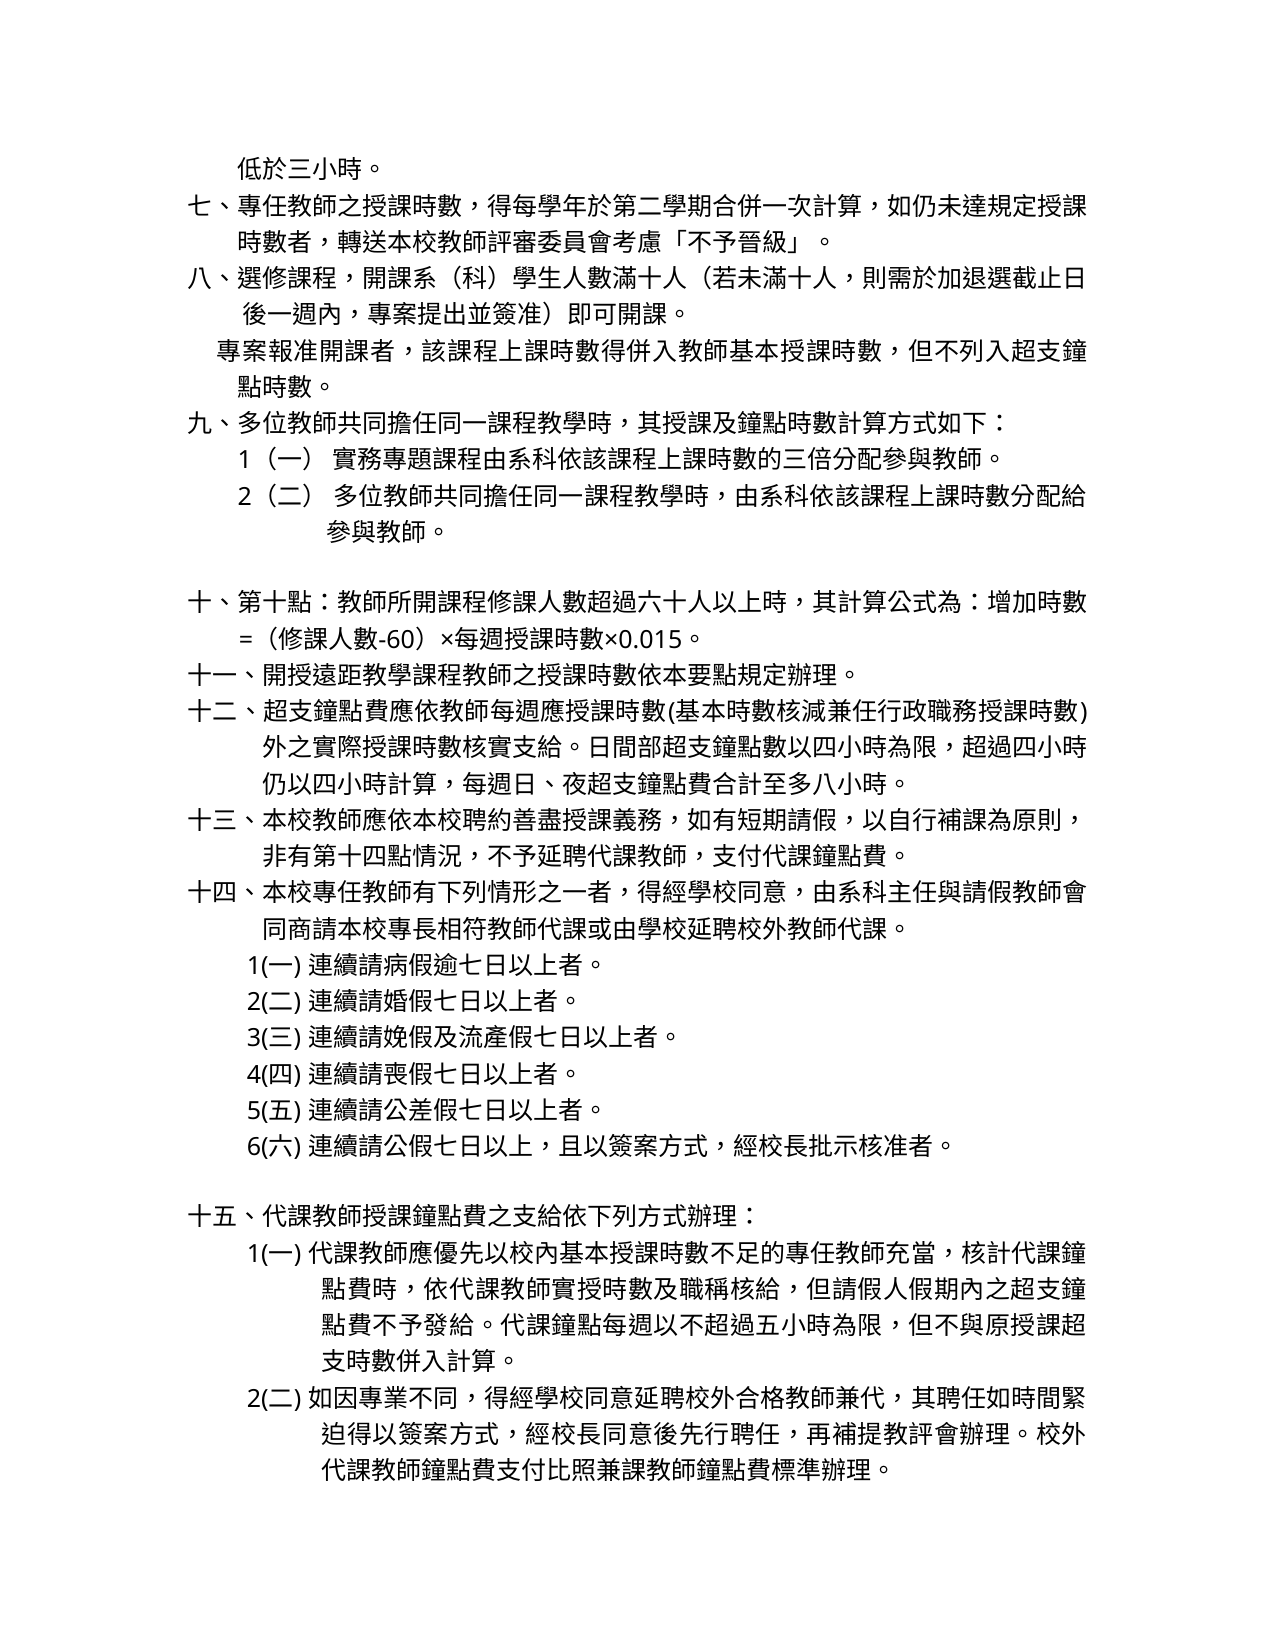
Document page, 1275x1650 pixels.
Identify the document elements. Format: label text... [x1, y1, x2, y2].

list (四) 連續請喪假七日以上者。 [247, 1054, 1087, 1090]
text 十三、本校教師應依本校聘約善盡授課義務，如有短期請假，以自行補課為原則，非有第十四點情況，不予延聘代課教師，支付代課鐘點費。 [187, 800, 1087, 873]
list (二) 如因專業不同，得經學校同意延聘校外合格教師兼代，其聘任如時間緊迫得以簽案方式，經校長同意後先行聘任，再補提教評會辦理。校外代課教師鐘點費支付比照兼課教師鐘點費標準辦理。 [247, 1378, 1087, 1487]
text 七、專任教師之授課時數，得每學年於第二學期合併一次計算，如仍未達規定授課時數者，轉送本校教師評審委員會考慮「不予晉級」。 [187, 186, 1087, 259]
text 低於三小時。 [187, 150, 1087, 186]
list (二) 連續請婚假七日以上者。 [247, 982, 1087, 1018]
list （二） 多位教師共同擔任同一課程教學時，由系科依該課程上課時數分配給參與教師。 [237, 476, 1087, 549]
text 十四、本校專任教師有下列情形之一者，得經學校同意，由系科主任與請假教師會同商請本校專長相符教師代課或由學校延聘校外教師代課。 [187, 873, 1087, 945]
list (一) 連續請病假逾七日以上者。 [247, 945, 1087, 982]
text 十一、開授遠距教學課程教師之授課時數依本要點規定辦理。 [187, 655, 1087, 692]
text 十、第十點：教師所開課程修課人數超過六十人以上時，其計算公式為：增加時數=（修課人數-60）×每週授課時數×0.015。 [187, 583, 1087, 655]
text 十二、超支鐘點費應依教師每週應授課時數(基本時數核減兼任行政職務授課時數)外之實際授課時數核實支給。日間部超支鐘點數以四小時為限，超過四小時仍以四小時計算，每週日、夜超支鐘點費合計至多八小時。 [187, 692, 1087, 800]
text 八、選修課程，開課系（科）學生人數滿十人（若未滿十人，則需於加退選截止日後一週內，專案提出並簽准）即可開課。 [187, 259, 1087, 331]
list (五) 連續請公差假七日以上者。 [247, 1090, 1087, 1127]
list （一） 實務專題課程由系科依該課程上課時數的三倍分配參與教師。 [237, 440, 1087, 476]
list (六) 連續請公假七日以上，且以簽案方式，經校長批示核准者。 [247, 1127, 1087, 1163]
list (三) 連續請娩假及流產假七日以上者。 [247, 1018, 1087, 1054]
text 十五、代課教師授課鐘點費之支給依下列方式辦理： [187, 1197, 1087, 1233]
text 專案報准開課者，該課程上課時數得併入教師基本授課時數，但不列入超支鐘點時數。 [187, 331, 1087, 404]
list (一) 代課教師應優先以校內基本授課時數不足的專任教師充當，核計代課鐘點費時，依代課教師實授時數及職稱核給，但請假人假期內之超支鐘點費不予發給。代課鐘點每週以不超過五小時為限，但不與原授課超支時數併入計算。 [247, 1233, 1087, 1378]
text 九、多位教師共同擔任同一課程教學時，其授課及鐘點時數計算方式如下： [187, 404, 1087, 440]
